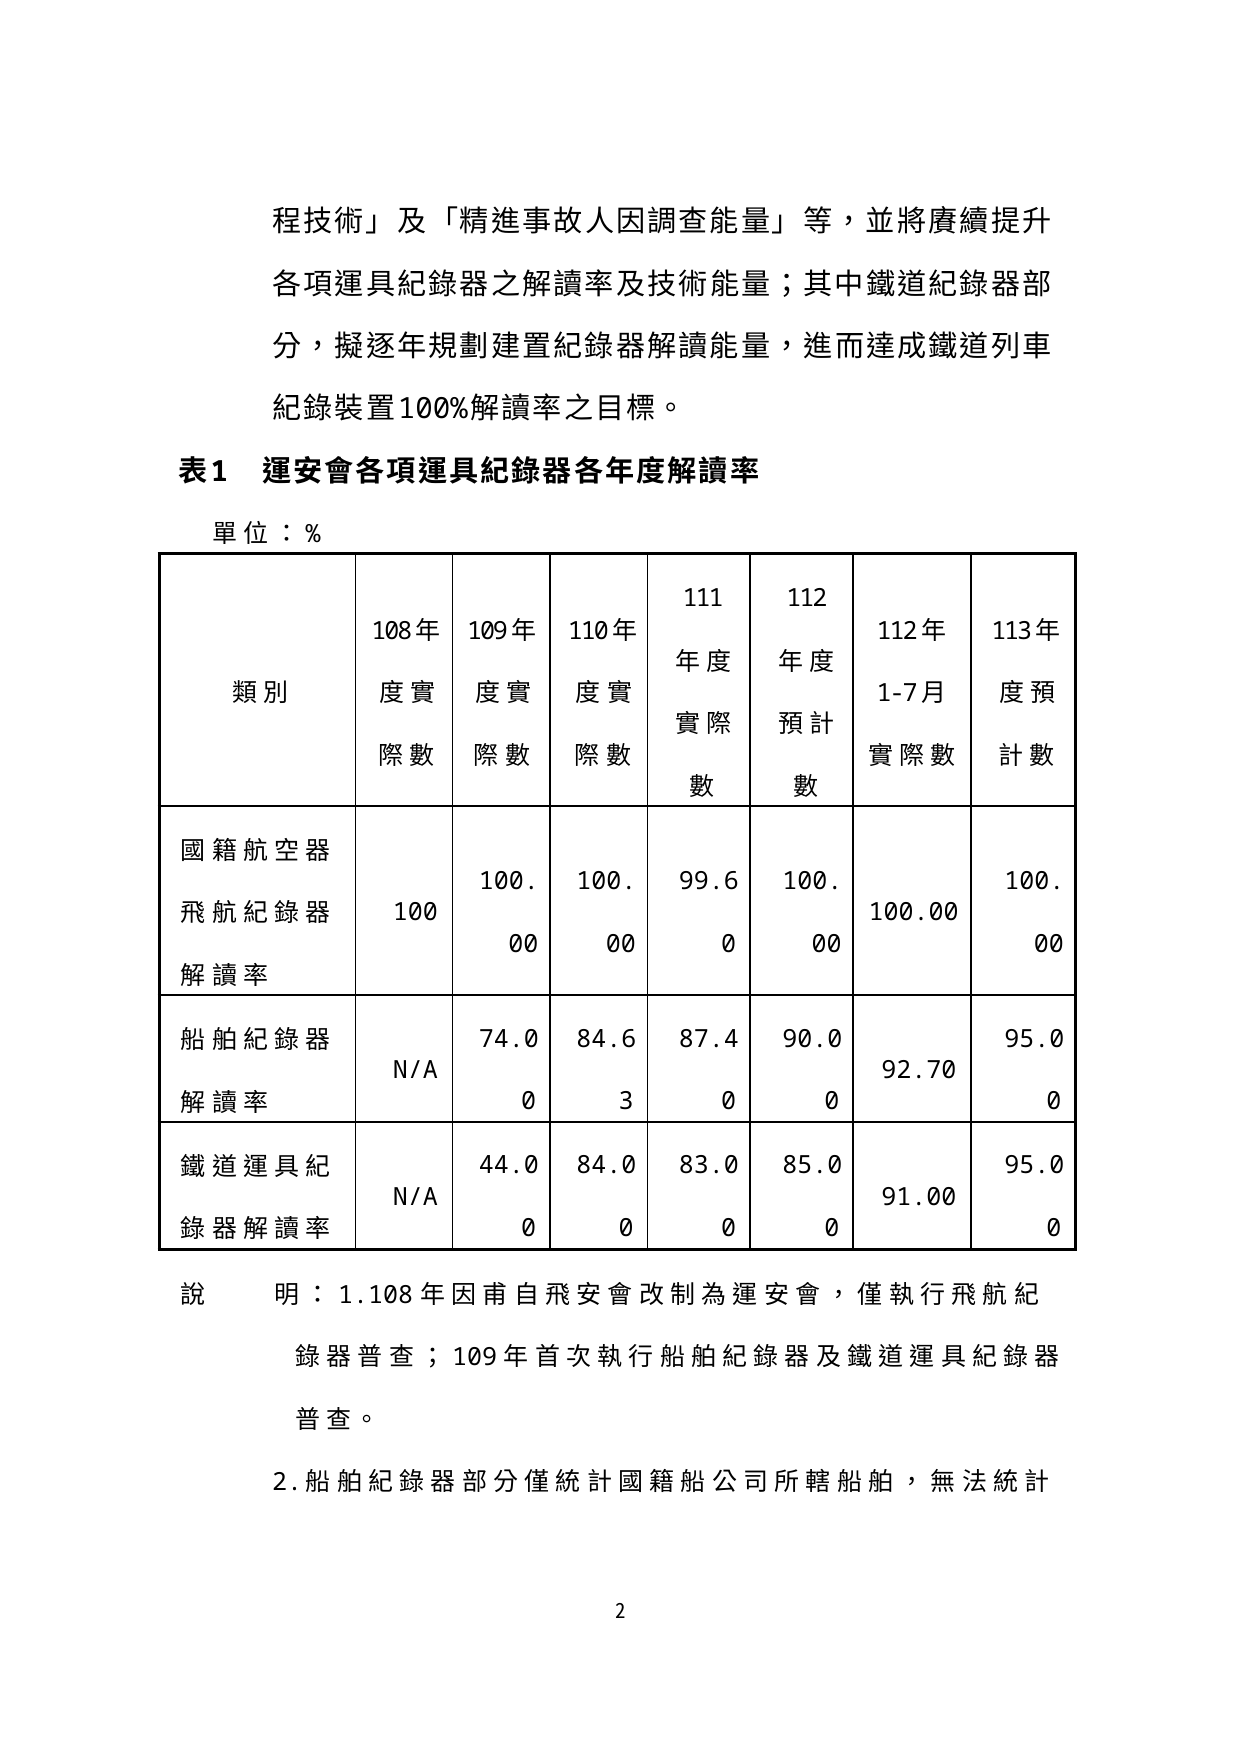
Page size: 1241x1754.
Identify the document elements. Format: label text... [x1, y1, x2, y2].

table_cell 95.00 [972, 996, 1074, 1121]
table_cell 87.40 [648, 996, 749, 1121]
table_cell 84.00 [551, 1123, 647, 1247]
table_cell 船舶紀錄器解讀率 [161, 996, 355, 1121]
table_cell 90.00 [751, 996, 852, 1121]
table_cell 100.00 [453, 807, 549, 994]
table_cell 95.00 [972, 1123, 1074, 1247]
table_cell 44.00 [453, 1123, 549, 1247]
text 2.船舶紀錄器部分僅統計國籍船公司所轄船舶，無法統計 [268, 1438, 1063, 1501]
table_cell 100.00 [751, 807, 852, 994]
text 程技術」及「精進事故人因調查能量」等，並將賡續提升各項運具紀錄器之解讀率及技術能量；其中鐵道紀錄器部分，擬逐年規劃建置紀錄器解讀能量，進而達成鐵道列車紀錄裝置100%解讀率之目標。 [266, 177, 1063, 427]
table_cell 83.00 [648, 1123, 749, 1247]
table_header 108年度實際數 [356, 555, 452, 805]
table_header 112年度預計數 [751, 555, 852, 805]
table_cell 100.00 [551, 807, 647, 994]
table_cell N/A [356, 996, 452, 1121]
table_cell 91.00 [854, 1123, 970, 1247]
table_cell 100.00 [854, 807, 970, 994]
table_header 113年度預計數 [972, 555, 1074, 805]
table_header 109年度實際數 [453, 555, 549, 805]
table_header 110年度實際數 [551, 555, 647, 805]
table_cell N/A [356, 1123, 452, 1247]
table_cell 100.00 [972, 807, 1074, 994]
table_cell 92.70 [854, 996, 970, 1121]
table_cell 84.63 [551, 996, 647, 1121]
table_header 類別 [161, 555, 355, 805]
table_header 112年1-7月實際數 [854, 555, 970, 805]
table_header 111年度實際數 [648, 555, 749, 805]
text 說 明：1.108年因甫自飛安會改制為運安會，僅執行飛航紀錄器普查；109年首次執行船舶紀錄器及鐵道運具紀錄器普查。 [145, 1251, 1063, 1438]
table_cell 100 [356, 807, 452, 994]
text 表1 運安會各項運具紀錄器各年度解讀率 單位：% [148, 427, 1063, 552]
table_cell 鐵道運具紀錄器解讀率 [161, 1123, 355, 1247]
table_cell 國籍航空器飛航紀錄器解讀率 [161, 807, 355, 994]
table_cell 74.00 [453, 996, 549, 1121]
table_cell 99.60 [648, 807, 749, 994]
table_cell 85.00 [751, 1123, 852, 1247]
